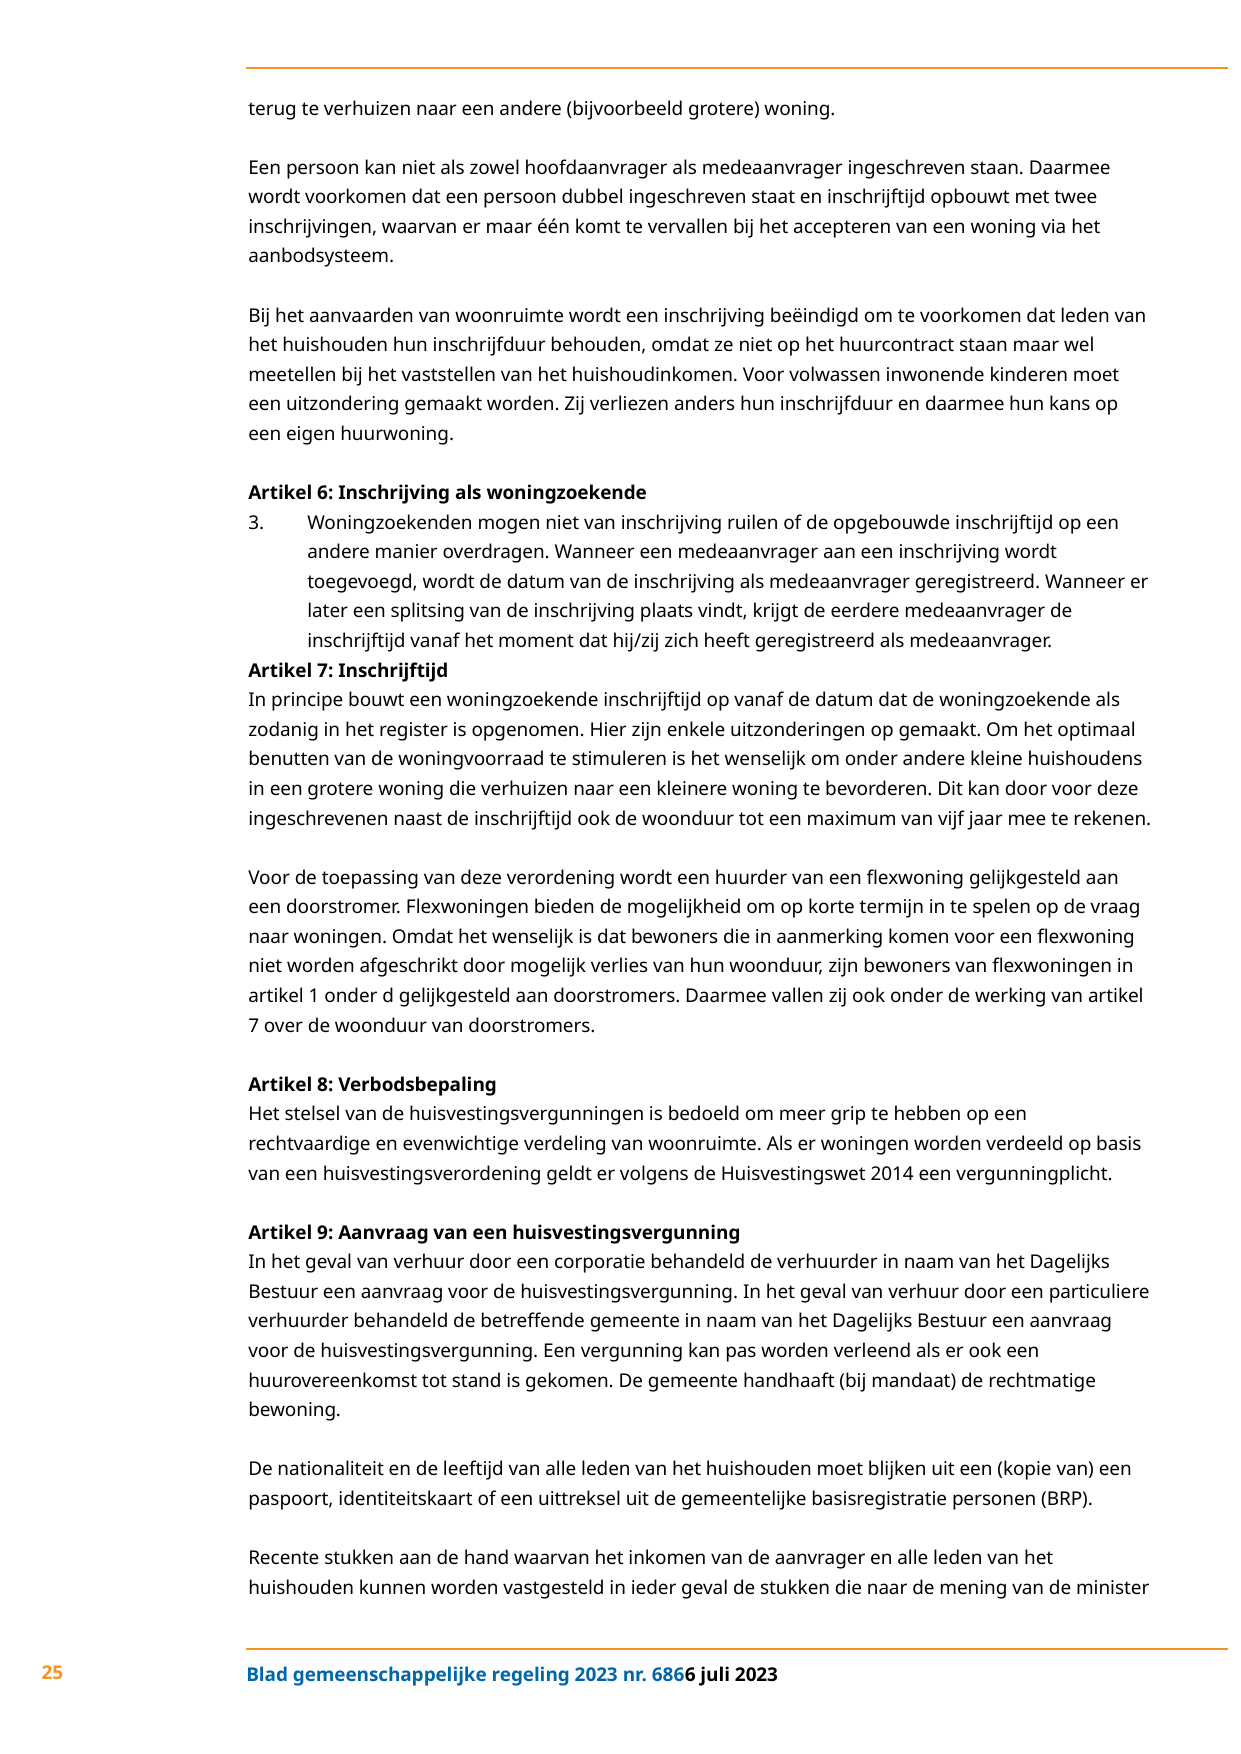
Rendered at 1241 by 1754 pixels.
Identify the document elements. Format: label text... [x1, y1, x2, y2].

text Het stelsel van de huisvestingsvergunningen is bedoeld om meer grip te hebben op een rechtvaardige en evenwichtige verdeling van woonruimte. Als er woningen worden verdeeld op basis van een huisvestingsverordening geldt er volgens de Huisvestingswet 2014 een vergunningplicht. [248, 1101, 1152, 1186]
text In het geval van verhuur door een corporatie behandeld de verhuurder in naam van het Dagelijks Bestuur een aanvraag voor de huisvestingsvergunning. In het geval van verhuur door een particuliere verhuurder behandeld de betreffende gemeente in naam van het Dagelijks Bestuur een aanvraag voor de huisvestingsvergunning. Een vergunning kan pas worden verleend als er ook een huurovereenkomst tot stand is gekomen. De gemeente handhaaft (bij mandaat) de rechtmatige bewoning. [248, 1248, 1152, 1422]
text terug te verhuizen naar een andere (bijvoorbeeld grotere) woning. [248, 95, 1152, 121]
text Recente stukken aan de hand waarvan het inkomen van de aanvrager en alle leden van het huishouden kunnen worden vastgesteld in ieder geval de stukken die naar de mening van de minister [248, 1544, 1152, 1600]
text Voor de toepassing van deze verordening wordt een huurder van een flexwoning gelijkgesteld aan een doorstromer. Flexwoningen bieden de mogelijkheid om op korte termijn in te spelen op de vraag naar woningen. Omdat het wenselijk is dat bewoners die in aanmerking komen voor een flexwoning niet worden afgeschrikt door mogelijk verlies van hun woonduur, zijn bewoners van flexwoningen in artikel 1 onder d gelijkgesteld aan doorstromers. Daarmee vallen zij ook onder de werking van artikel 7 over de woonduur van doorstromers. [248, 864, 1152, 1038]
text Artikel 9: Aanvraag van een huisvestingsvergunning [248, 1219, 1152, 1245]
text Een persoon kan niet als zowel hoofdaanvrager als medeaanvrager ingeschreven staan. Daarmee wordt voorkomen dat een persoon dubbel ingeschreven staat en inschrijftijd opbouwt met twee inschrijvingen, waarvan er maar één komt te vervallen bij het accepteren van een woning via het aanbodsysteem. [248, 154, 1152, 268]
text De nationaliteit en de leeftijd van alle leden van het huishouden moet blijken uit een (kopie van) een paspoort, identiteitskaart of een uittreksel uit de gemeentelijke basisregistratie personen (BRP). [248, 1456, 1152, 1511]
text In principe bouwt een woningzoekende inschrijftijd op vanaf de datum dat de woningzoekende als zodanig in het register is opgenomen. Hier zijn enkele uitzonderingen op gemaakt. Om het optimaal benutten van de woningvoorraad te stimuleren is het wenselijk om onder andere kleine huishoudens in een grotere woning die verhuizen naar een kleinere woning te bevorderen. Dit kan door voor deze ingeschrevenen naast de inschrijftijd ook de woonduur tot een maximum van vijf jaar mee te rekenen. [248, 686, 1152, 831]
list Woningzoekenden mogen niet van inschrijving ruilen of de opgebouwde inschrijftijd op een andere manier overdragen. Wanneer een medeaanvrager aan een inschrijving wordt toegevoegd, wordt de datum van de inschrijving als medeaanvrager geregistreerd. Wanneer er later een splitsing van de inschrijving plaats vindt, krijgt de eerdere medeaanvrager de inschrijftijd vanaf het moment dat hij/zij zich heeft geregistreerd als medeaanvrager. [248, 509, 1152, 653]
text Bij het aanvaarden van woonruimte wordt een inschrijving beëindigd om te voorkomen dat leden van het huishouden hun inschrijfduur behouden, omdat ze niet op het huurcontract staan maar wel meetellen bij het vaststellen van het huishoudinkomen. Voor volwassen inwonende kinderen moet een uitzondering gemaakt worden. Zij verliezen anders hun inschrijfduur en daarmee hun kans op een eigen huurwoning. [248, 302, 1152, 446]
text Artikel 7: Inschrijftijd [248, 657, 1152, 683]
text Artikel 8: Verbodsbepaling [248, 1071, 1152, 1097]
picture [41, 47, 231, 172]
text Artikel 6: Inschrijving als woningzoekende [248, 479, 1152, 505]
